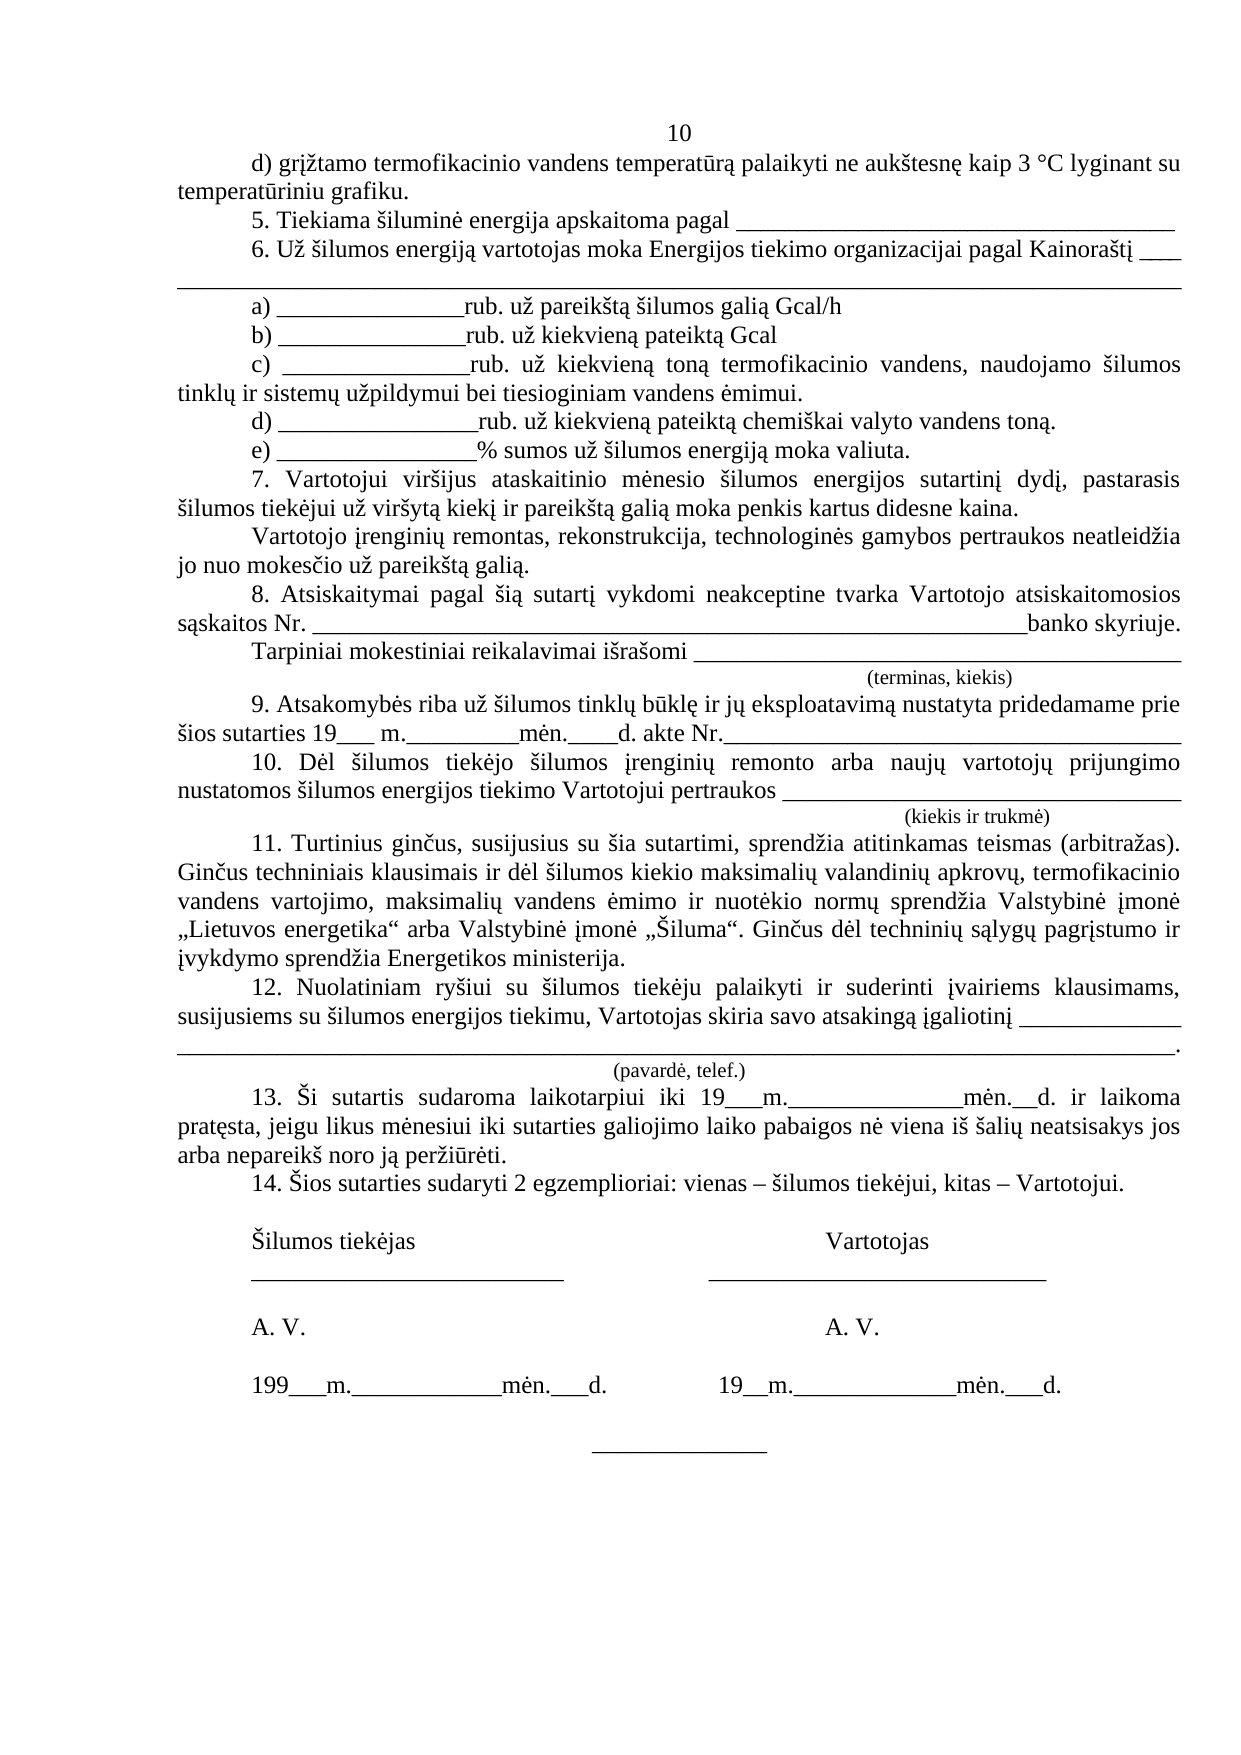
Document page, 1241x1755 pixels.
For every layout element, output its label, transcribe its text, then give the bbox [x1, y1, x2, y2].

text 11. Turtinius ginčus, susijusius su šia sutartimi, sprendžia atitinkamas teismas (arbitražas). Ginčus techniniais klausimais ir dėl šilumos kiekio maksimalių valandinių apkrovų, termofikacinio vandens vartojimo, maksimalių vandens ėmimo ir nuotėkio normų sprendžia Valstybinė įmonė „Lietuvos energetika“ arba Valstybinė įmonė „Šiluma“. Ginčus dėl techninių sąlygų pagrįstumo ir įvykdymo sprendžia Energetikos ministerija. [177, 828, 1181, 972]
text 12. Nuolatiniam ryšiui su šilumos tiekėju palaikyti ir suderinti įvairiems klausimams, susijusiems su šilumos energijos tiekimu, Vartotojas skiria savo atsakingą įgaliotinį [177, 972, 1181, 1029]
text a) _______________rub. už pareikštą šilumos galią Gcal/h [177, 291, 1181, 320]
text (kiekis ir trukmė) [177, 804, 1181, 828]
text A. V. A. V. [177, 1312, 1181, 1341]
text 5. Tiekiama šiluminė energija apskaitoma pagal [177, 205, 1181, 234]
text _________________________ ___________________________ [177, 1255, 1181, 1283]
text (terminas, kiekis) [177, 665, 1181, 689]
text ______________ [177, 1427, 1181, 1456]
text 14. Šios sutarties sudaryti 2 egzemplioriai: vienas – šilumos tiekėjui, kitas – Vartotojui. [177, 1168, 1181, 1197]
text d) grįžtamo termofikacinio vandens temperatūrą palaikyti ne aukštesnę kaip 3 °C lyginant su temperatūriniu grafiku. [177, 148, 1181, 205]
text d) ________________rub. už kiekvieną pateiktą chemiškai valyto vandens toną. [177, 406, 1181, 435]
text c) _______________rub. už kiekvieną toną termofikacinio vandens, naudojamo šilumos tinklų ir sistemų užpildymui bei tiesioginiam vandens ėmimui. [177, 349, 1181, 406]
text 7. Vartotojui viršijus ataskaitinio mėnesio šilumos energijos sutartinį dydį, pastarasis šilumos tiekėjui už viršytą kiekį ir pareikštą galią moka penkis kartus didesne kaina. [177, 464, 1181, 521]
text Vartotojo įrenginių remontas, rekonstrukcija, technologinės gamybos pertraukos neatleidžia jo nuo mokesčio už pareikštą galią. [177, 521, 1181, 579]
text 10. Dėl šilumos tiekėjo šilumos įrenginių remonto arba naujų vartotojų prijungimo nustatomos šilumos energijos tiekimo Vartotojui pertraukos [177, 747, 1181, 804]
text Šilumos tiekėjas Vartotojas [177, 1226, 1181, 1255]
text 6. Už šilumos energiją vartotojas moka Energijos tiekimo organizacijai pagal Kainoraštį [177, 234, 1181, 263]
text 199___m.____________mėn.___d. 19__m._____________mėn.___d. [177, 1370, 1181, 1398]
text Tarpiniai mokestiniai reikalavimai išrašomi [177, 636, 1181, 665]
text 9. Atsakomybės riba už šilumos tinklų būklę ir jų eksploatavimą nustatyta pridedamame prie šios sutarties 19___ m._________mėn.____d. akte Nr. [177, 689, 1181, 747]
text b) _______________rub. už kiekvieną pateiktą Gcal [177, 320, 1181, 349]
text 8. Atsiskaitymai pagal šią sutartį vykdomi neakceptine tvarka Vartotojo atsiskaitomosios sąskaitos Nr. banko skyriuje. [177, 579, 1181, 636]
text e) ________________% sumos už šilumos energiją moka valiuta. [177, 435, 1181, 464]
text . [177, 1029, 1181, 1058]
text (pavardė, telef.) [177, 1058, 1181, 1082]
text 13. Ši sutartis sudaroma laikotarpiui iki 19___m.______________mėn.__d. ir laikoma pratęsta, jeigu likus mėnesiui iki sutarties galiojimo laiko pabaigos nė viena iš šalių neatsisakys jos arba nepareikš noro ją peržiūrėti. [177, 1082, 1181, 1168]
